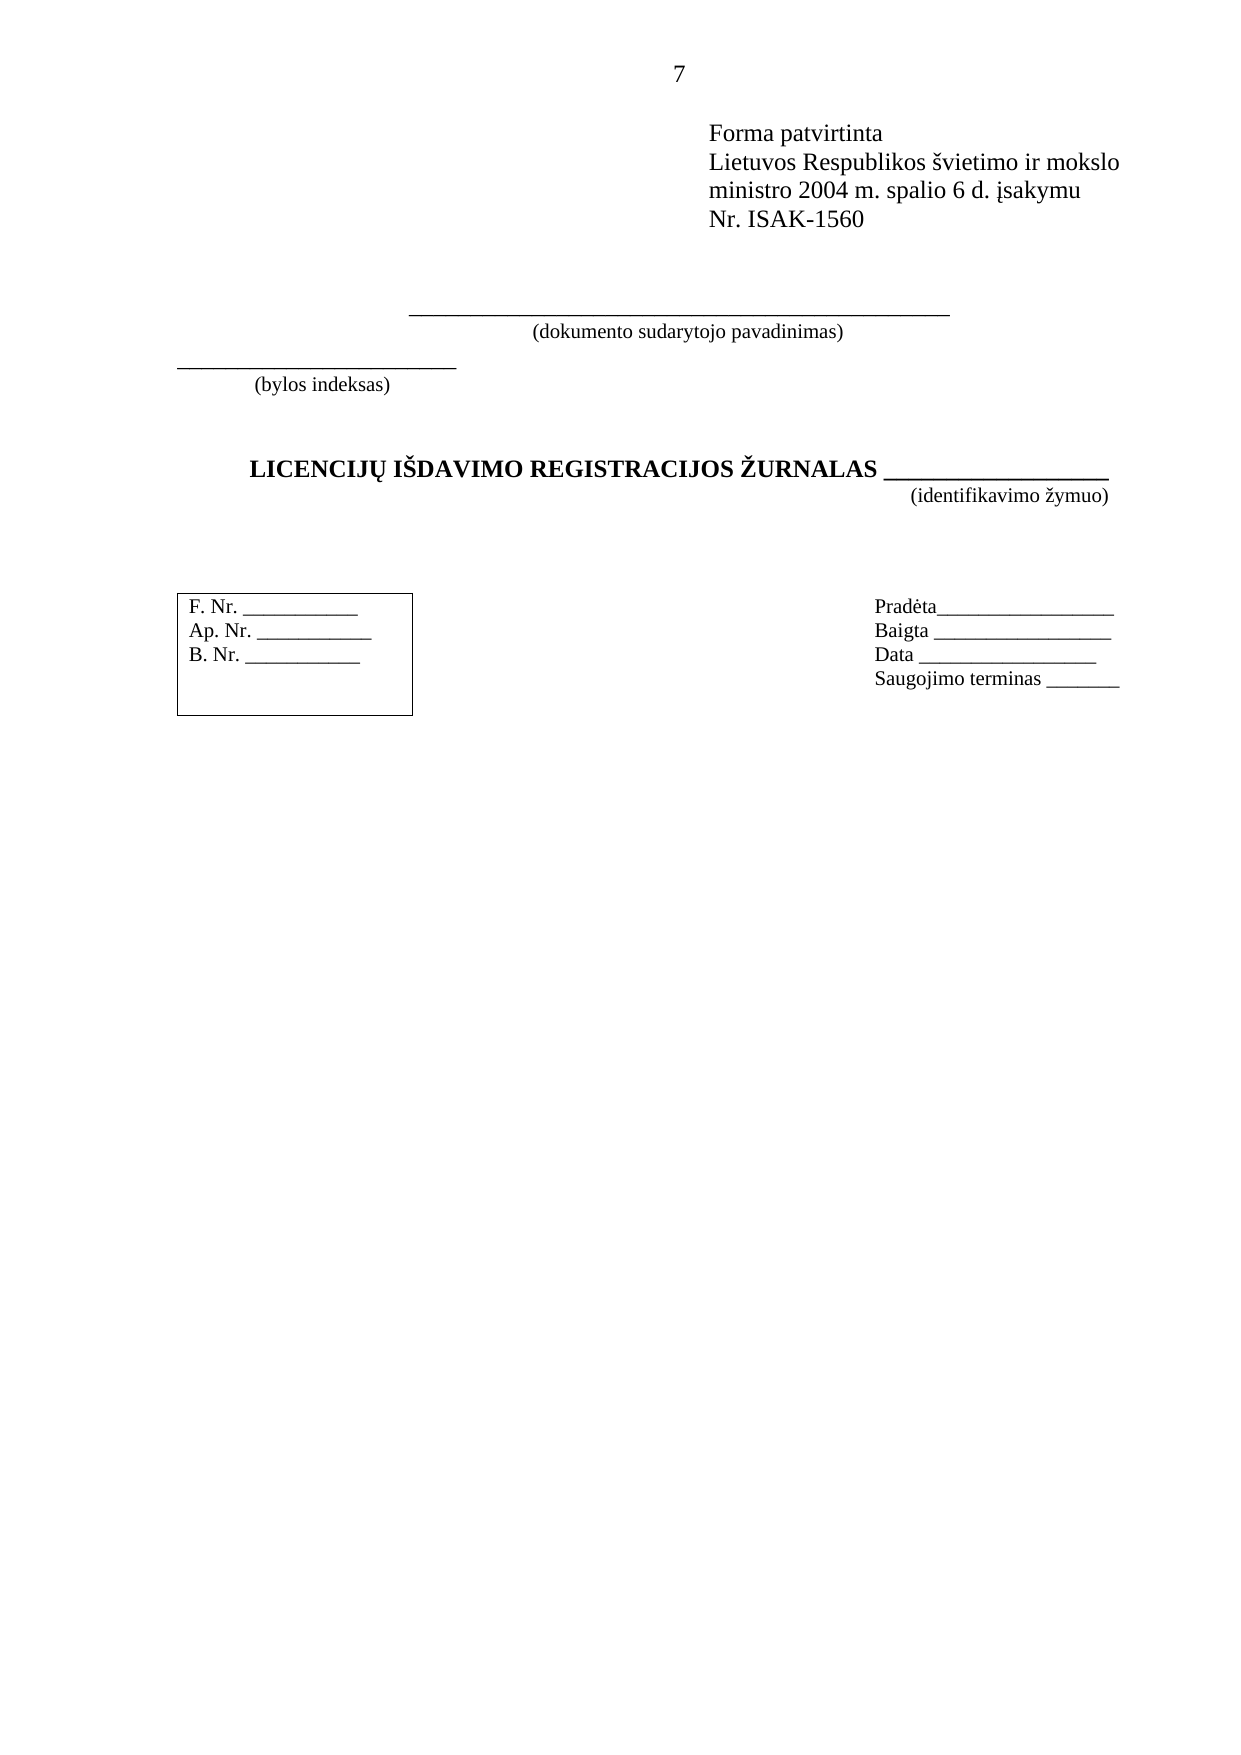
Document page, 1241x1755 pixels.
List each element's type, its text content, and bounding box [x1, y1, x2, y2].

text Forma patvirtinta [177, 118, 1181, 147]
text LICENCIJŲ IŠDAVIMO REGISTRACIJOS ŽURNALAS __________________ [177, 454, 1181, 482]
text (dokumento sudarytojo pavadinimas) [177, 319, 1181, 343]
text (bylos indeksas) [177, 372, 1181, 396]
text Lietuvos Respublikos švietimo ir mokslo ministro 2004 m. spalio 6 d. įsakymu [709, 147, 1181, 204]
text Nr. ISAK-1560 [709, 204, 1181, 233]
table_header [413, 593, 863, 715]
table_header Pradėta_________________ Baigta _________________ Data _________________ Saugojimo terminas _______ [863, 593, 1181, 715]
table_header F. Nr. ___________ Ap. Nr. ___________ B. Nr. ___________ [178, 594, 412, 715]
text (identifikavimo žymuo) [177, 482, 1181, 507]
